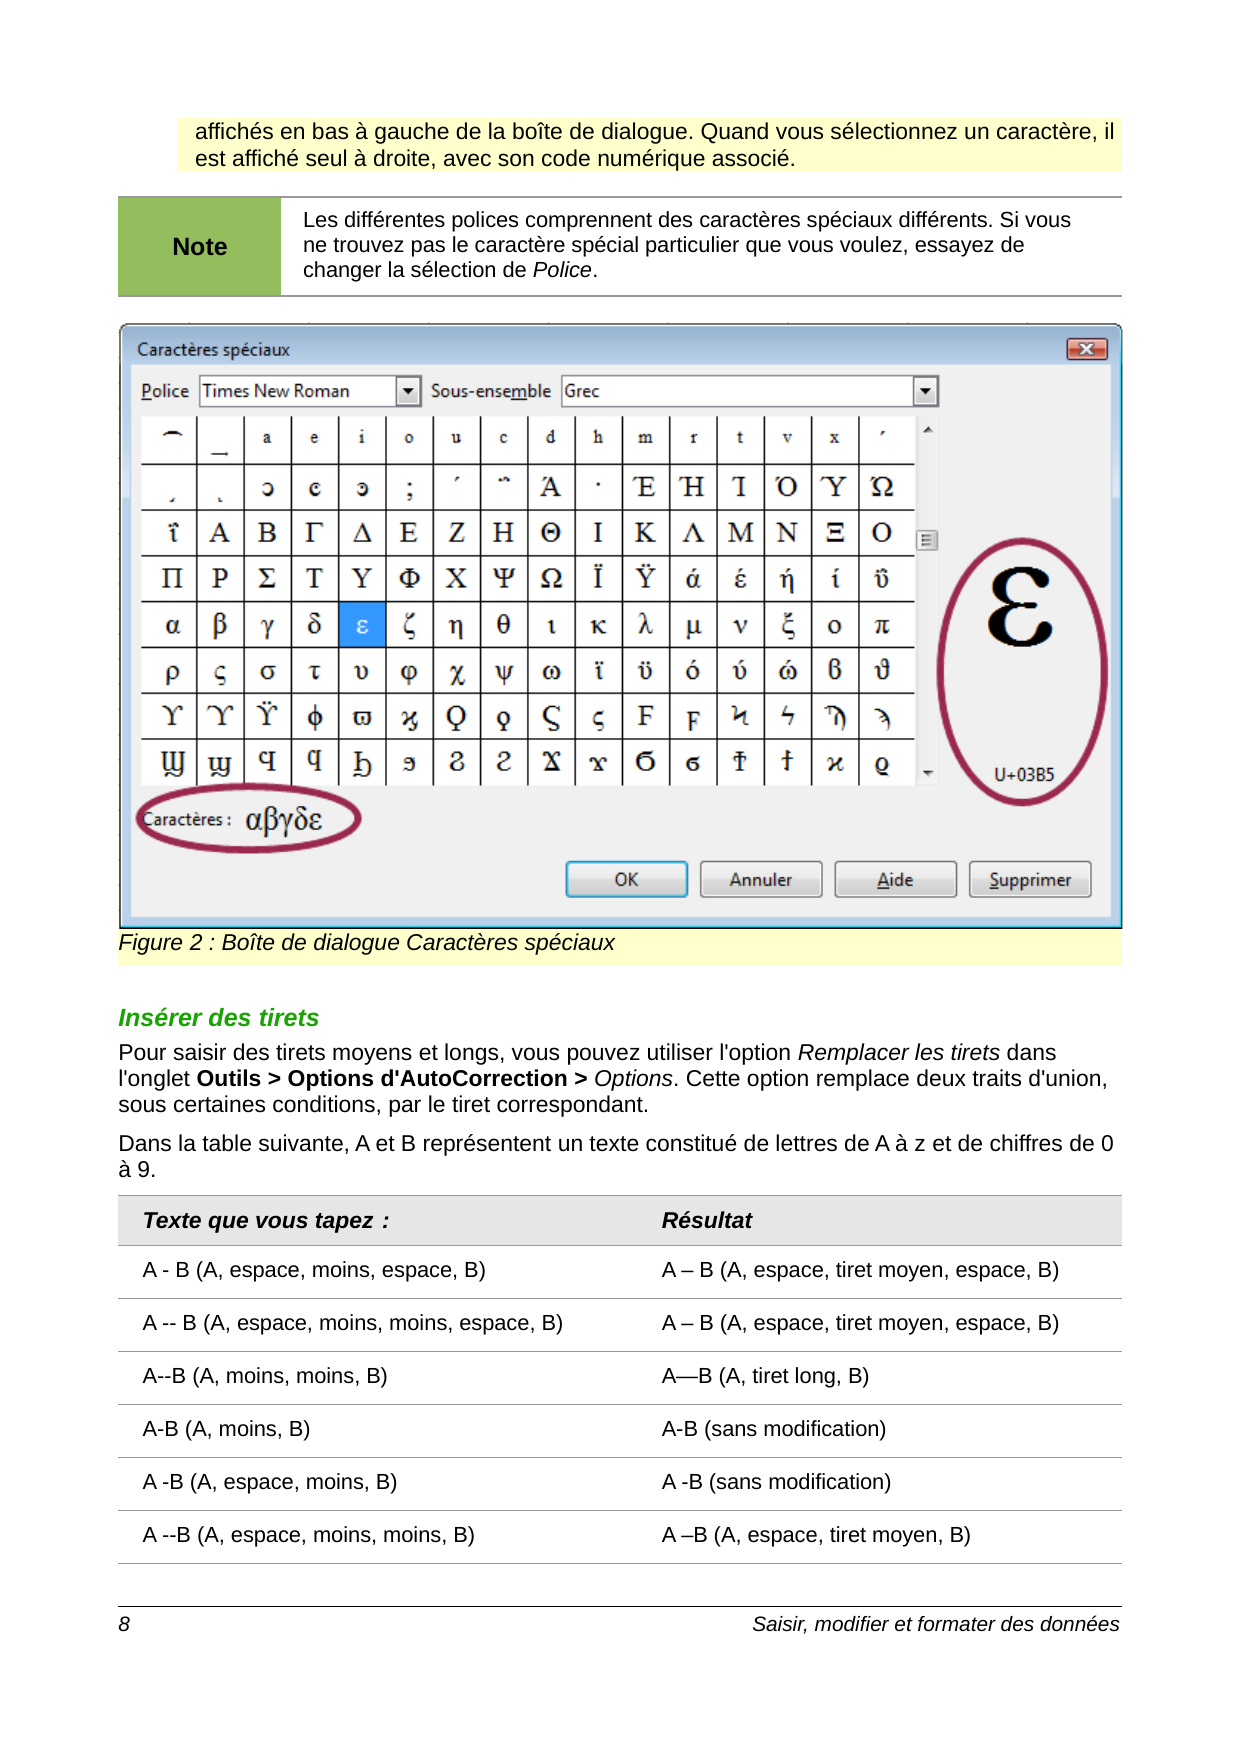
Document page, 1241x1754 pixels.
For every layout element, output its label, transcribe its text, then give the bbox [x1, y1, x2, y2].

text Pour saisir des tirets moyens et longs, vous pouvez utiliser l'option Remplacer les tirets dans l'onglet Outils > Options d'AutoCorrection > Options. Cette option remplace deux traits d'union, sous certaines conditions, par le tiret correspondant. [118, 1038, 1122, 1117]
text Figure 2 : Boîte de dialogue Caractères spéciaux [118, 929, 1122, 955]
table_cell A—B (A, tiret long, B) [638, 1352, 1122, 1404]
table_header Résultat [638, 1196, 1122, 1245]
table_header Texte que vous tapez : [118, 1196, 637, 1245]
table_cell A -B (A, espace, moins, B) [118, 1458, 637, 1510]
table_cell A -B (sans modification) [638, 1458, 1122, 1510]
table_cell A – B (A, espace, tiret moyen, espace, B) [638, 1299, 1122, 1351]
table_cell A-B (A, moins, B) [118, 1405, 637, 1457]
table_cell A –B (A, espace, tiret moyen, B) [638, 1511, 1122, 1563]
text Dans la table suivante, A et B représentent un texte constitué de lettres de A à z et de chiffres de 0 à 9. [118, 1130, 1122, 1183]
list affichés en bas à gauche de la boîte de dialogue. Quand vous sélectionnez un caractère, il est affiché seul à droite, avec son code numérique associé. [177, 118, 1122, 171]
table_header Note [118, 198, 281, 295]
table_cell A -- B (A, espace, moins, moins, espace, B) [118, 1299, 637, 1351]
table_cell A--B (A, moins, moins, B) [118, 1352, 637, 1404]
table_cell A - B (A, espace, moins, espace, B) [118, 1246, 637, 1298]
table_cell A – B (A, espace, tiret moyen, espace, B) [638, 1246, 1122, 1298]
table_cell A-B (sans modification) [638, 1405, 1122, 1457]
picture [118, 322, 1123, 929]
table_cell A --B (A, espace, moins, moins, B) [118, 1511, 637, 1563]
subtitle Insérer des tirets [118, 1003, 1122, 1032]
table_header Les différentes polices comprennent des caractères spéciaux différents. Si vous ne trouvez pas le caractère spécial particulier que vous voulez, essayez de changer la sélection de Police. [281, 198, 1122, 295]
